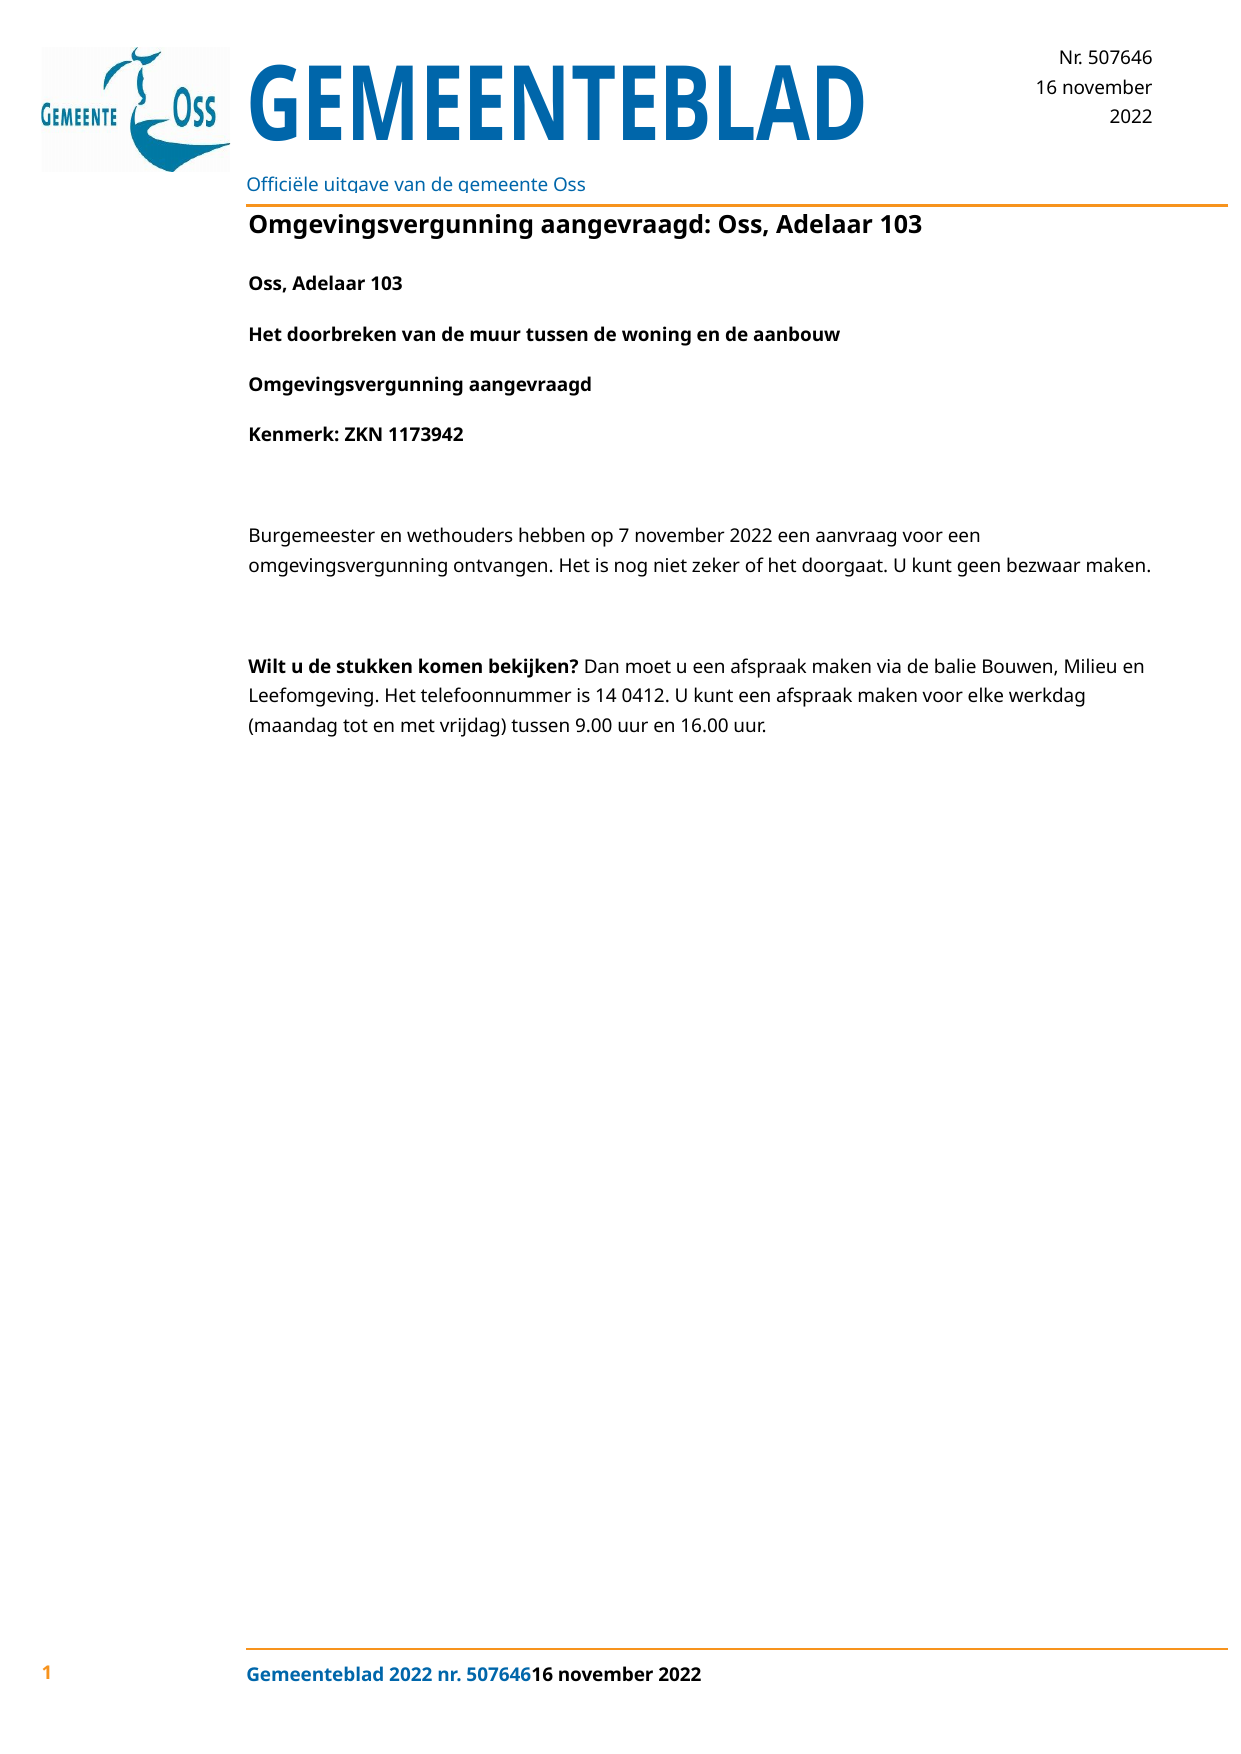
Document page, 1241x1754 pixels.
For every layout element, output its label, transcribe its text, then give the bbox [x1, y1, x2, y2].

text Oss, Adelaar 103 [248, 270, 1152, 296]
picture [41, 47, 231, 172]
text Het doorbreken van de muur tussen de woning en de aanbouw [248, 321, 1152, 346]
text Kenmerk: ZKN 1173942 [248, 422, 1152, 447]
text Omgevingsvergunning aangevraagd [248, 371, 1152, 397]
text Burgemeester en wethouders hebben op 7 november 2022 een aanvraag voor een omgevingsvergunning ontvangen. Het is nog niet zeker of het doorgaat. U kunt geen bezwaar maken. [248, 522, 1152, 578]
text Omgevingsvergunning aangevraagd: Oss, Adelaar 103 [248, 207, 1152, 241]
text Wilt u de stukken komen bekijken? Dan moet u een afspraak maken via de balie Bouwen, Milieu en Leefomgeving. Het telefoonnummer is 14 0412. U kunt een afspraak maken voor elke werkdag (maandag tot en met vrijdag) tussen 9.00 uur en 16.00 uur. [248, 653, 1152, 738]
